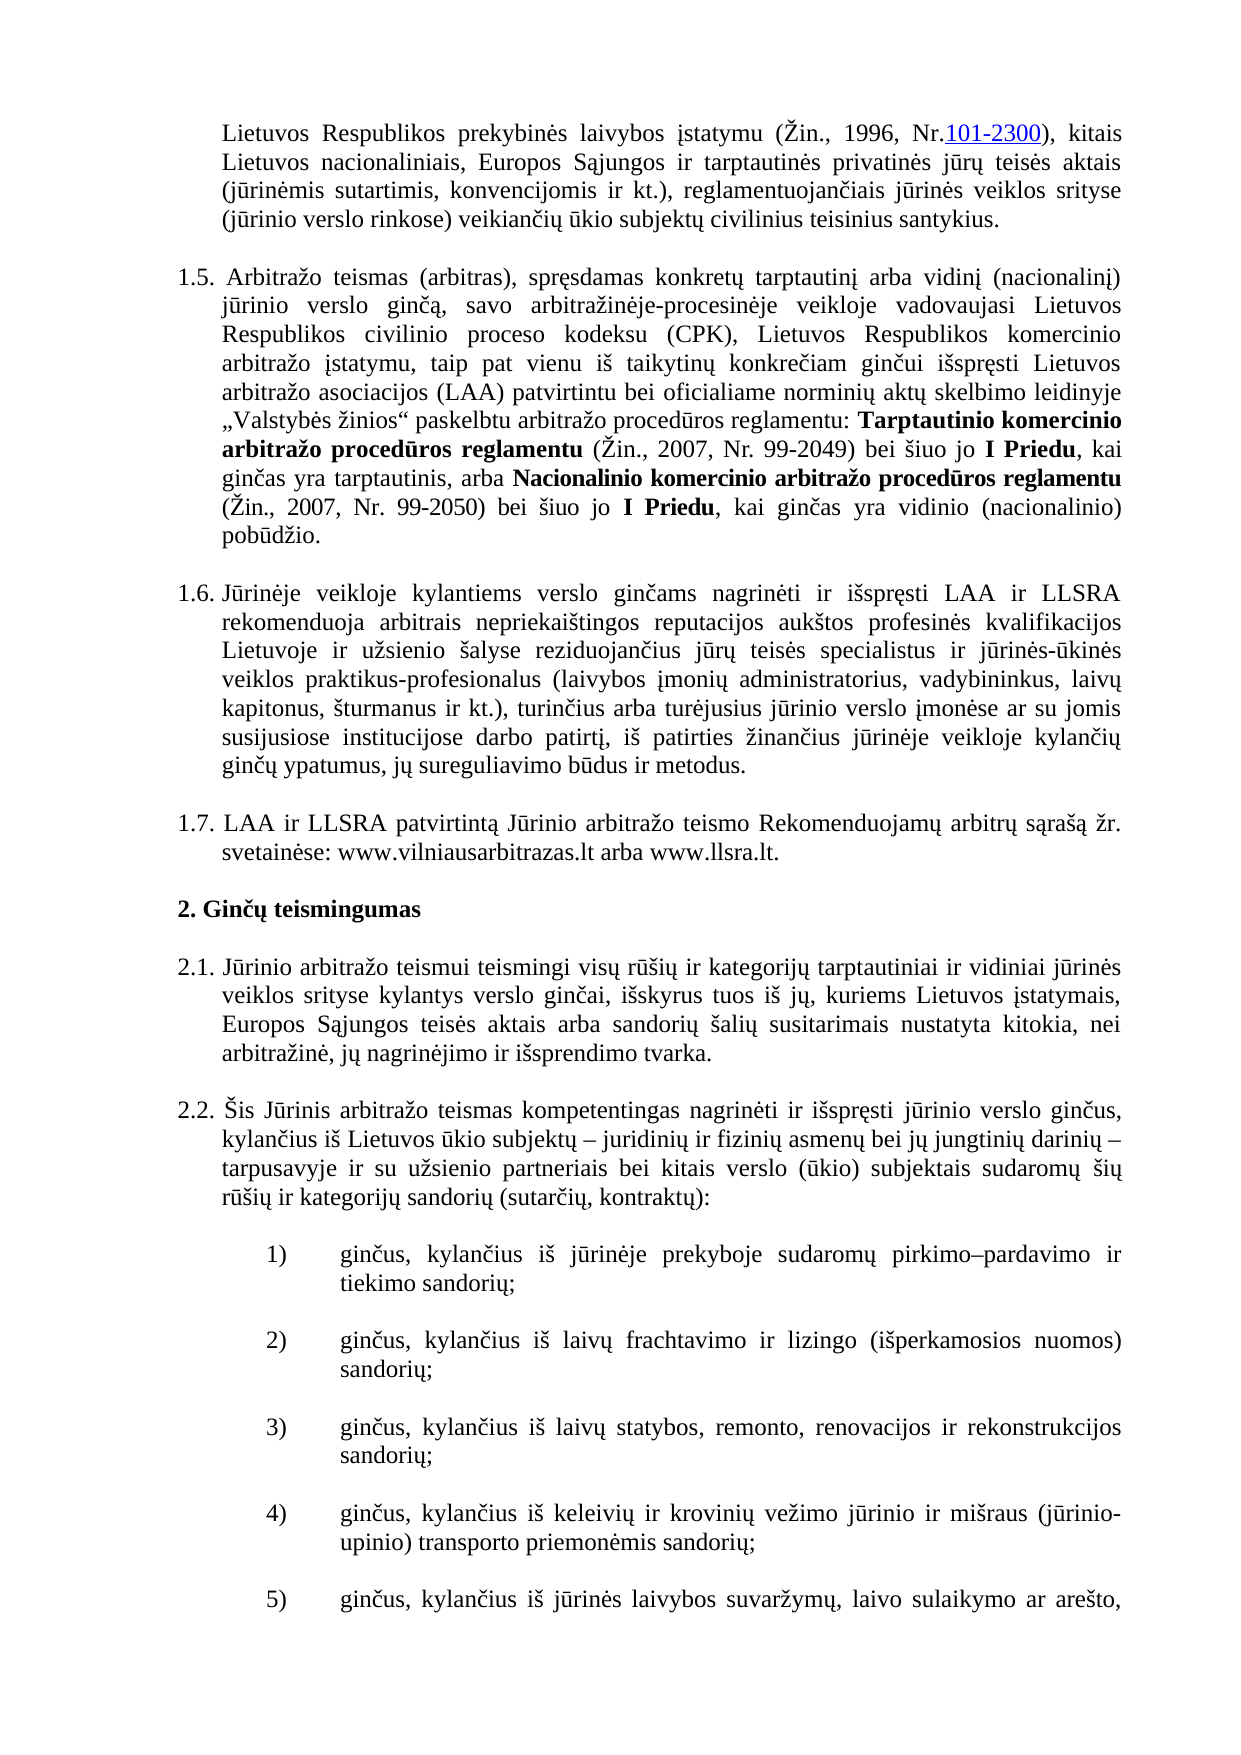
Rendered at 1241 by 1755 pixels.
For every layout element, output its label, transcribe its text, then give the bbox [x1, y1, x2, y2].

text 1) ginčus, kylančius iš jūrinėje prekyboje sudaromų pirkimo–pardavimo ir tiekimo sandorių; [266, 1239, 1122, 1297]
text 3) ginčus, kylančius iš laivų statybos, remonto, renovacijos ir rekonstrukcijos sandorių; [266, 1412, 1122, 1469]
text 2.1. Jūrinio arbitražo teismui teismingi visų rūšių ir kategorijų tarptautiniai ir vidiniai jūrinės veiklos srityse kylantys verslo ginčai, išskyrus tuos iš jų, kuriems Lietuvos įstatymais, Europos Sąjungos teisės aktais arba sandorių šalių susitarimais nustatyta kitokia, nei arbitražinė, jų nagrinėjimo ir išsprendimo tvarka. [177, 952, 1122, 1067]
text 2) ginčus, kylančius iš laivų frachtavimo ir lizingo (išperkamosios nuomos) sandorių; [266, 1326, 1122, 1383]
text Lietuvos Respublikos prekybinės laivybos įstatymu (Žin., 1996, Nr.101-2300), kitais Lietuvos nacionaliniais, Europos Sąjungos ir tarptautinės privatinės jūrų teisės aktais (jūrinėmis sutartimis, konvencijomis ir kt.), reglamentuojančiais jūrinės veiklos srityse (jūrinio verslo rinkose) veikiančių ūkio subjektų civilinius teisinius santykius. [177, 118, 1122, 233]
text 1.6. Jūrinėje veikloje kylantiems verslo ginčams nagrinėti ir išspręsti LAA ir LLSRA rekomenduoja arbitrais nepriekaištingos reputacijos aukštos profesinės kvalifikacijos Lietuvoje ir užsienio šalyse reziduojančius jūrų teisės specialistus ir jūrinės-ūkinės veiklos praktikus-profesionalus (laivybos įmonių administratorius, vadybininkus, laivų kapitonus, šturmanus ir kt.), turinčius arba turėjusius jūrinio verslo įmonėse ar su jomis susijusiose institucijose darbo patirtį, iš patirties žinančius jūrinėje veikloje kylančių ginčų ypatumus, jų sureguliavimo būdus ir metodus. [177, 578, 1122, 779]
text 5) ginčus, kylančius iš jūrinės laivybos suvaržymų, laivo sulaikymo ar arešto, [266, 1584, 1122, 1613]
text 2. Ginčų teismingumas [177, 894, 1122, 923]
text 1.7. LAA ir LLSRA patvirtintą Jūrinio arbitražo teismo Rekomenduojamų arbitrų sąrašą žr. svetainėse: www.vilniausarbitrazas.lt arba www.llsra.lt. [177, 808, 1122, 866]
text 2.2. Šis Jūrinis arbitražo teismas kompetentingas nagrinėti ir išspręsti jūrinio verslo ginčus, kylančius iš Lietuvos ūkio subjektų – juridinių ir fizinių asmenų bei jų jungtinių darinių – tarpusavyje ir su užsienio partneriais bei kitais verslo (ūkio) subjektais sudaromų šių rūšių ir kategorijų sandorių (sutarčių, kontraktų): [177, 1096, 1122, 1211]
text 4) ginčus, kylančius iš keleivių ir krovinių vežimo jūrinio ir mišraus (jūrinio-upinio) transporto priemonėmis sandorių; [266, 1498, 1122, 1556]
text 1.5. Arbitražo teismas (arbitras), spręsdamas konkretų tarptautinį arba vidinį (nacionalinį) jūrinio verslo ginčą, savo arbitražinėje-procesinėje veikloje vadovaujasi Lietuvos Respublikos civilinio proceso kodeksu (CPK), Lietuvos Respublikos komercinio arbitražo įstatymu, taip pat vienu iš taikytinų konkrečiam ginčui išspręsti Lietuvos arbitražo asociacijos (LAA) patvirtintu bei oficialiame norminių aktų skelbimo leidinyje „Valstybės žinios“ paskelbtu arbitražo procedūros reglamentu: Tarptautinio komercinio arbitražo procedūros reglamentu (Žin., 2007, Nr. 99-2049) bei šiuo jo I Priedu, kai ginčas yra tarptautinis, arba Nacionalinio komercinio arbitražo procedūros reglamentu (Žin., 2007, Nr. 99-2050) bei šiuo jo I Priedu, kai ginčas yra vidinio (nacionalinio) pobūdžio. [177, 262, 1122, 549]
